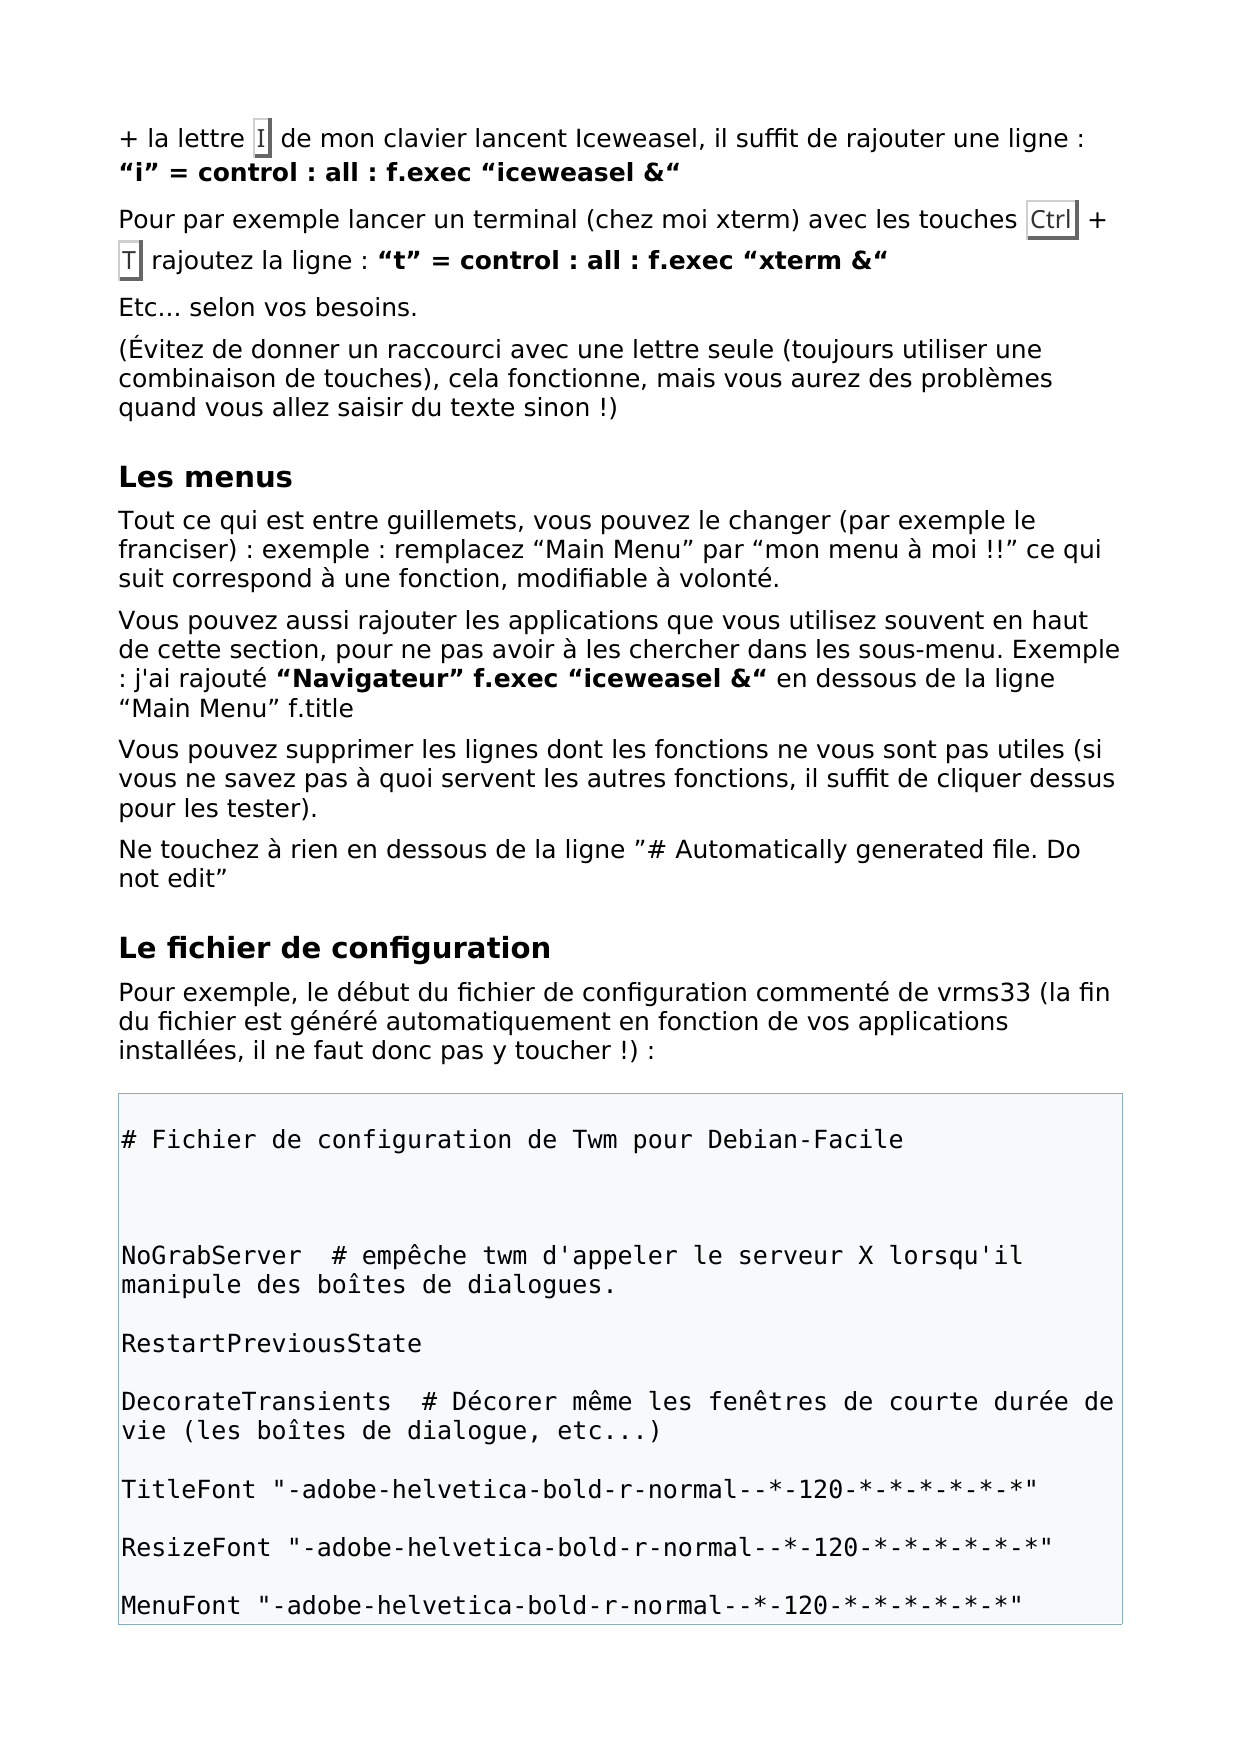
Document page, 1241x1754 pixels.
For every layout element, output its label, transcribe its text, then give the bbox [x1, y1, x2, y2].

text Pour exemple, le début du fichier de configuration commenté de vrms33 (la fin du fichier est généré automatiquement en fonction de vos applications installées, il ne faut donc pas y toucher !) : [118, 978, 1122, 1065]
subtitle Les menus [118, 460, 1122, 494]
text Pour par exemple lancer un terminal (chez moi xterm) avec les touches Ctrl + T rajoutez la ligne : “t” = control : all : f.exec “xterm &“ [118, 200, 1122, 281]
subtitle Le fichier de configuration [118, 931, 1122, 965]
text Etc... selon vos besoins. [118, 293, 1122, 322]
text Tout ce qui est entre guillemets, vous pouvez le changer (par exemple le franciser) : exemple : remplacez “Main Menu” par “mon menu à moi !!” ce qui suit correspond à une fonction, modifiable à volonté. [118, 506, 1122, 594]
table_header # Fichier de configuration de Twm pour Debian-Facile NoGrabServer # empêche twm d'appeler le serveur X lorsqu'il manipule des boîtes de dialogues. RestartPreviousState DecorateTransients # Décorer même les fenêtres de courte durée de vie (les boîtes de dialogue, etc...) TitleFont "-adobe-helvetica-bold-r-normal--*-120-*-*-*-*-*-*" ResizeFont "-adobe-helvetica-bold-r-normal--*-120-*-*-*-*-*-*" MenuFont "-adobe-helvetica-bold-r-normal--*-120-*-*-*-*-*-*" [119, 1094, 1122, 1623]
text (Évitez de donner un raccourci avec une lettre seule (toujours utiliser une combinaison de touches), cela fonctionne, mais vous aurez des problèmes quand vous allez saisir du texte sinon !) [118, 335, 1122, 422]
text Vous pouvez aussi rajouter les applications que vous utilisez souvent en haut de cette section, pour ne pas avoir à les chercher dans les sous-menu. Exemple : j'ai rajouté “Navigateur” f.exec “iceweasel &“ en dessous de la ligne “Main Menu” f.title [118, 606, 1122, 723]
text Pour configurer un raccourci clavier > par exemple je veux que la touche Ctrl + la lettre I de mon clavier lancent Iceweasel, il suffit de rajouter une ligne : “i” = control : all : f.exec “iceweasel &“ [118, 118, 1122, 188]
text Ne touchez à rien en dessous de la ligne ”# Automatically generated file. Do not edit” [118, 836, 1122, 894]
text Vous pouvez supprimer les lignes dont les fonctions ne vous sont pas utiles (si vous ne savez pas à quoi servent les autres fonctions, il suffit de cliquer dessus pour les tester). [118, 736, 1122, 823]
